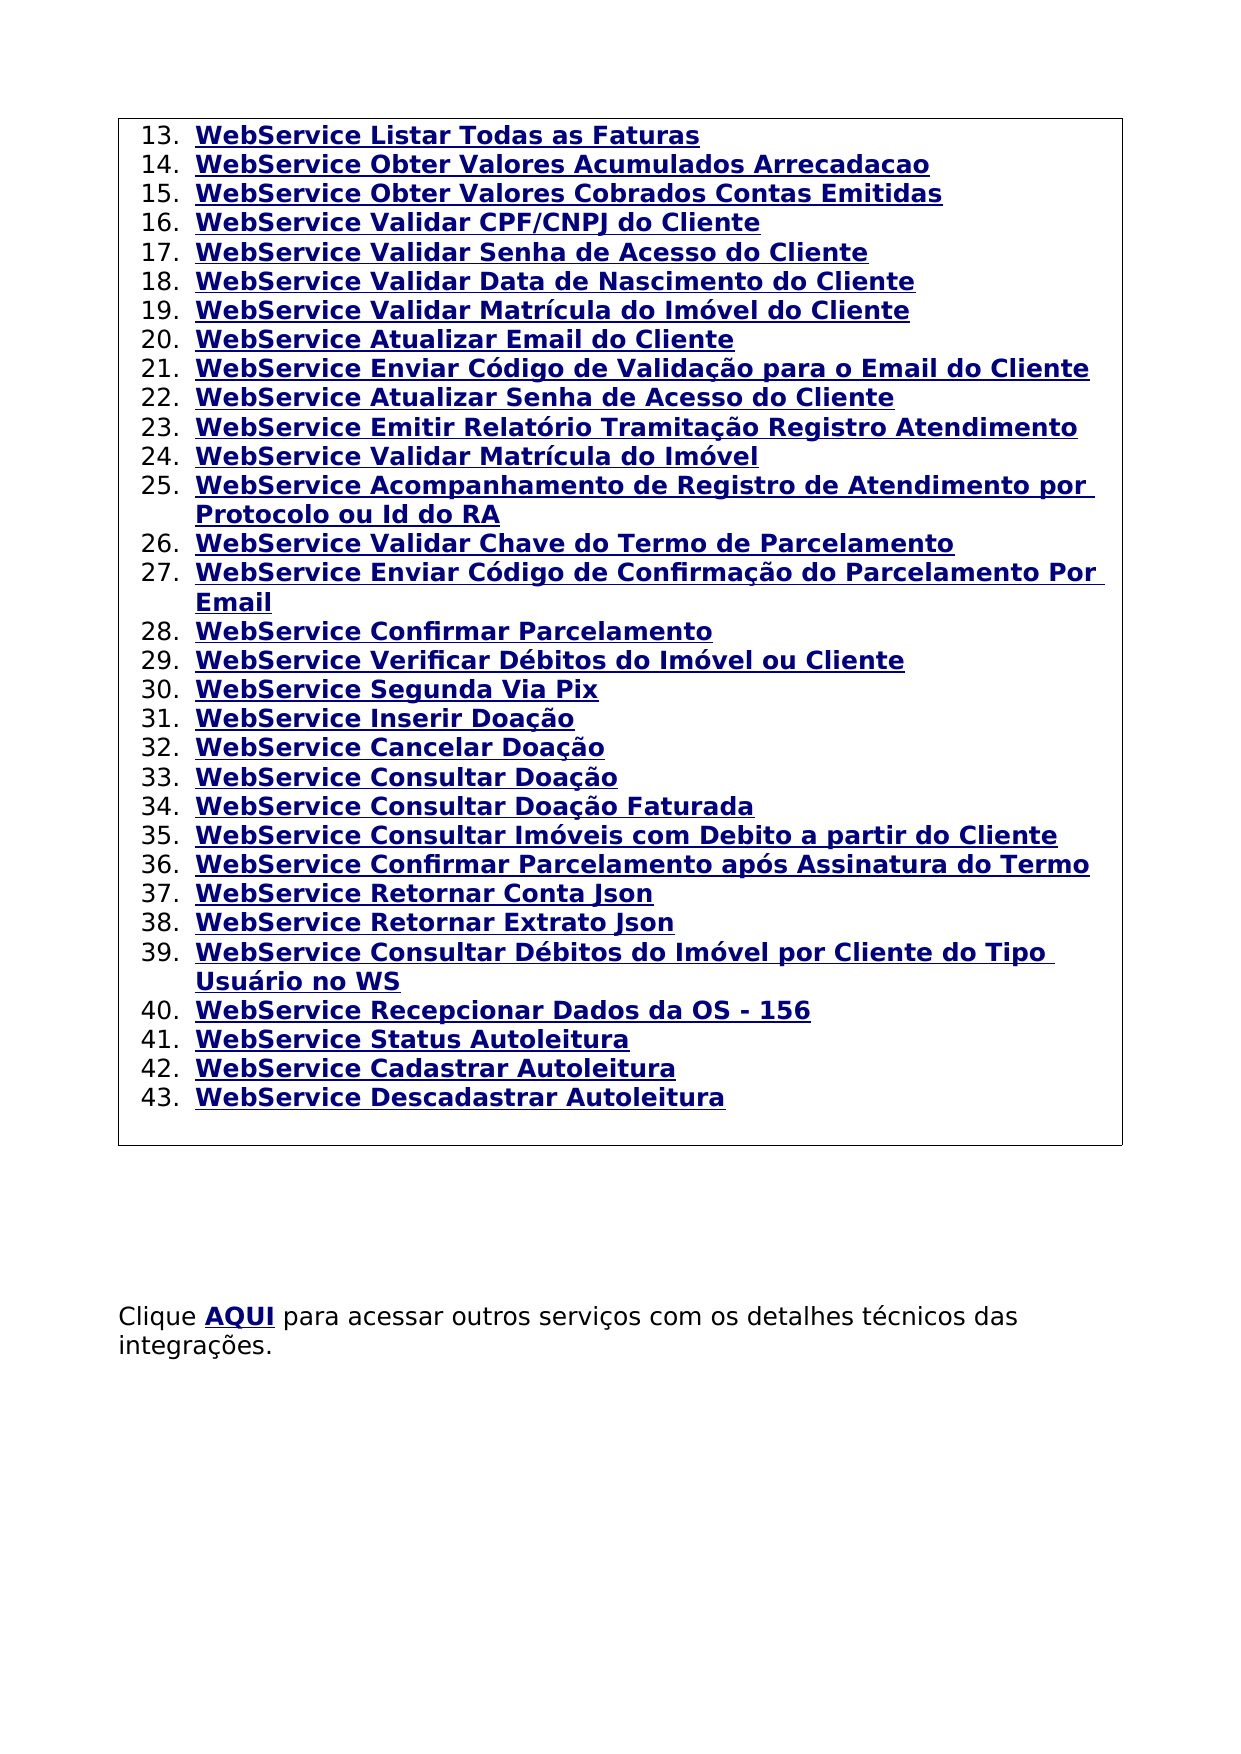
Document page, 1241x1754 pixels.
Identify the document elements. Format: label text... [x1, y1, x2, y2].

table_header Documentação sobre WebServices de integração com o GSAN, disponíveis para consulta das equipes de desenvolvimento que forem utilizá-los. WebService Acompanhamento de Registro de Atendimento WebService Alterar Vencimento do Imóvel WebService Consumo Imóveis WebService Dados Clientes WebService Gerar Certidão Negativa WebService Listar Débitos do Imóvel WebService Listar Dias de Vencimento Alternativo WebService Listar Faturas Pagas WebService Pesquisar Imóveis WebService Segunda Via Inserir Registro de Atendimento WebService Atualizar Telefone do Cliente WebService Listar Todas as Faturas WebService Obter Valores Acumulados Arrecadacao WebService Obter Valores Cobrados Contas Emitidas WebService Validar CPF/CNPJ do Cliente WebService Validar Senha de Acesso do Cliente WebService Validar Data de Nascimento do Cliente WebService Validar Matrícula do Imóvel do Cliente WebService Atualizar Email do Cliente WebService Enviar Código de Validação para o Email do Cliente WebService Atualizar Senha de Acesso do Cliente WebService Emitir Relatório Tramitação Registro Atendimento WebService Validar Matrícula do Imóvel WebService Acompanhamento de Registro de Atendimento por Protocolo ou Id do RA WebService Validar Chave do Termo de Parcelamento WebService Enviar Código de Confirmação do Parcelamento Por Email WebService Confirmar Parcelamento WebService Verificar Débitos do Imóvel ou Cliente WebService Segunda Via Pix WebService Inserir Doação WebService Cancelar Doação WebService Consultar Doação WebService Consultar Doação Faturada WebService Consultar Imóveis com Debito a partir do Cliente WebService Confirmar Parcelamento após Assinatura do Termo WebService Retornar Conta Json WebService Retornar Extrato Json WebService Consultar Débitos do Imóvel por Cliente do Tipo Usuário no WS WebService Recepcionar Dados da OS - 156 WebService Status Autoleitura WebService Cadastrar Autoleitura WebService Descadastrar Autoleitura [119, 119, 1122, 1145]
text Clique AQUI para acessar outros serviços com os detalhes técnicos das integrações. [118, 1302, 1122, 1360]
